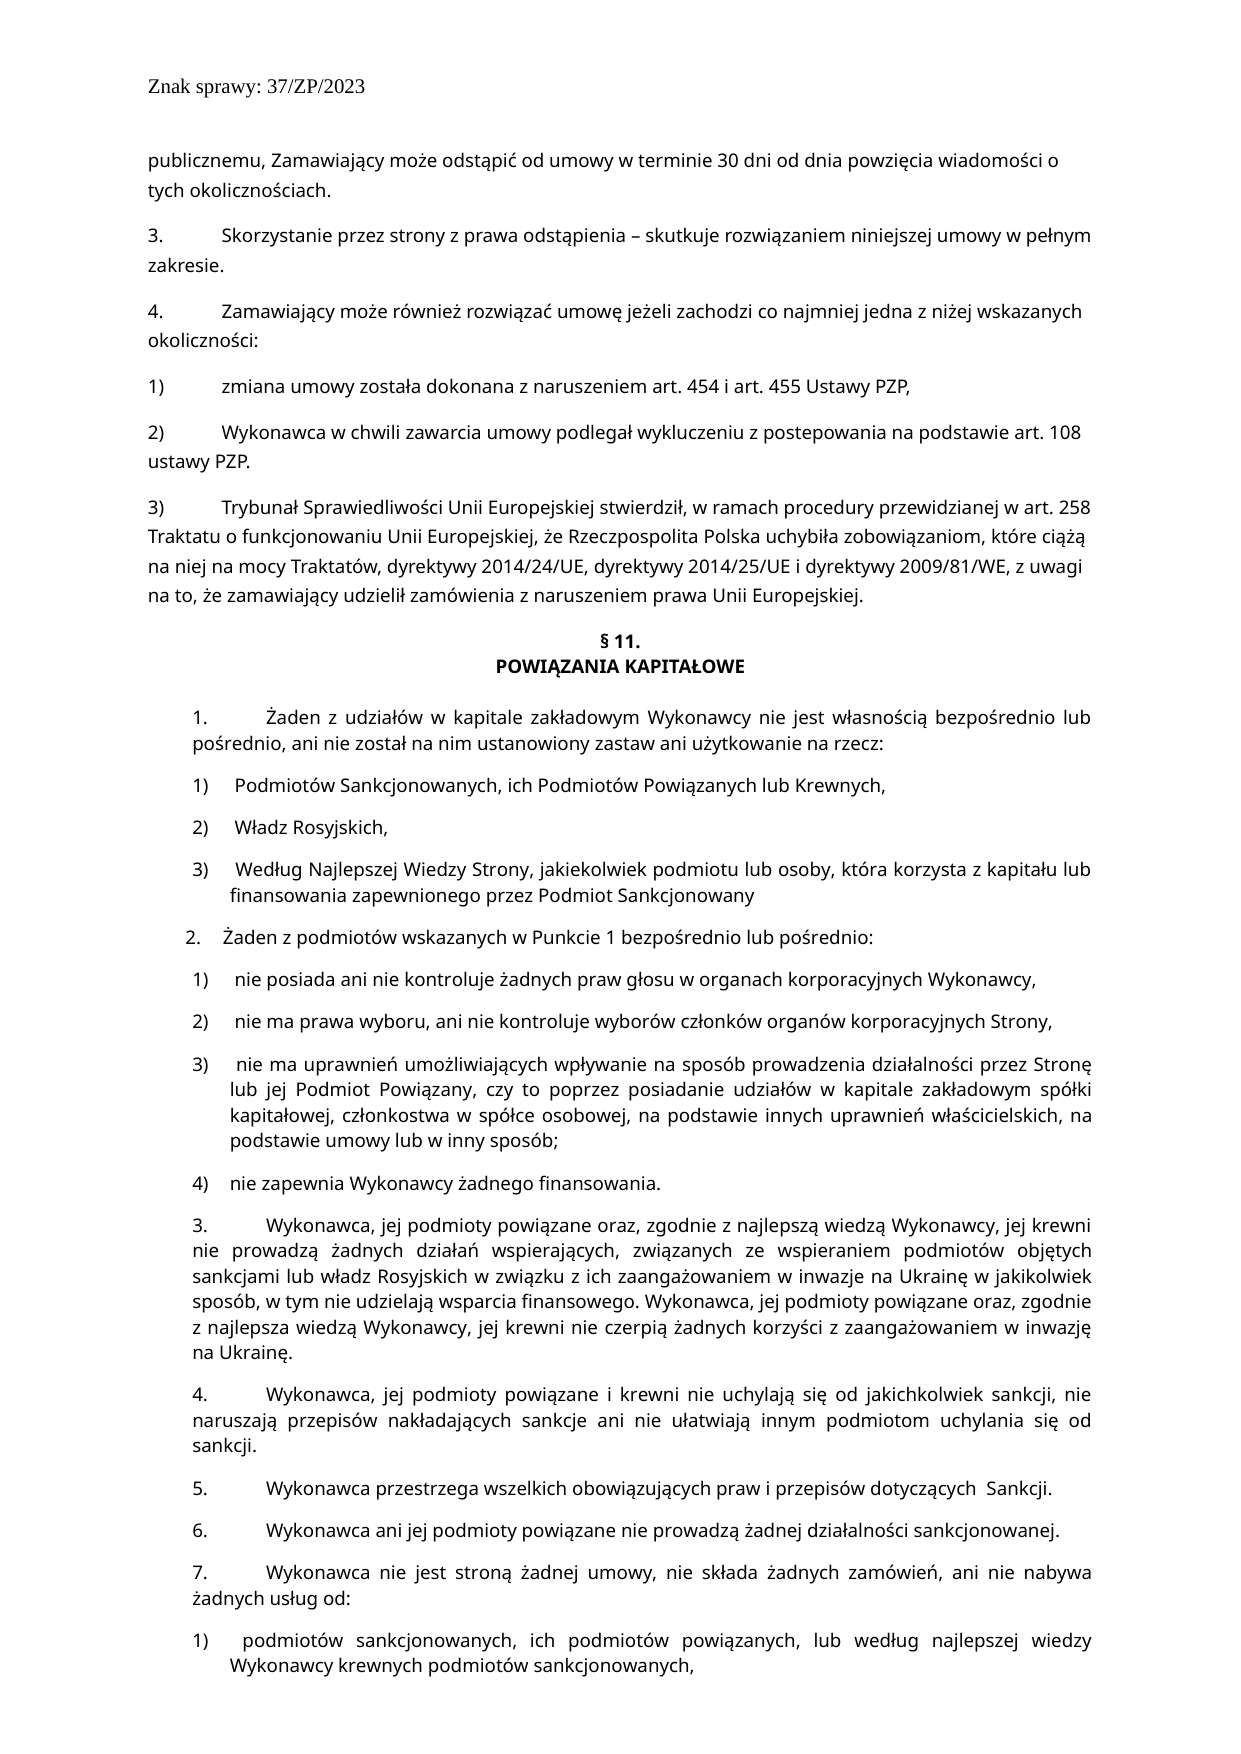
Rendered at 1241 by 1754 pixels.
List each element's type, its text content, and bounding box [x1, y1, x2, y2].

text 4. Zamawiający może również rozwiązać umowę jeżeli zachodzi co najmniej jedna z niżej wskazanych okoliczności: [148, 298, 1093, 353]
text POWIĄZANIA KAPITAŁOWE [148, 654, 1093, 679]
text 2) Wykonawca w chwili zawarcia umowy podlegał wykluczeniu z postepowania na podstawie art. 108 ustawy PZP. [148, 419, 1093, 474]
list Wykonawca przestrzega wszelkich obowiązujących praw i przepisów dotyczących Sankcji. [192, 1475, 1093, 1501]
list Wykonawca, jej podmioty powiązane oraz, zgodnie z najlepszą wiedzą Wykonawcy, jej krewni nie prowadzą żadnych działań wspierających, związanych ze wspieraniem podmiotów objętych sankcjami lub władz Rosyjskich w związku z ich zaangażowaniem w inwazje na Ukrainę w jakikolwiek sposób, w tym nie udzielają wsparcia finansowego. Wykonawca, jej podmioty powiązane oraz, zgodnie z najlepsza wiedzą Wykonawcy, jej krewni nie czerpią żadnych korzyści z zaangażowaniem w inwazję na Ukrainę. [192, 1212, 1093, 1365]
list Władz Rosyjskich, [192, 814, 1093, 840]
list podmiotów sankcjonowanych, ich podmiotów powiązanych, lub według najlepszej wiedzy Wykonawcy krewnych podmiotów sankcjonowanych, [192, 1627, 1093, 1678]
list Wykonawca ani jej podmioty powiązane nie prowadzą żadnej działalności sankcjonowanej. [192, 1517, 1093, 1543]
list Wykonawca nie jest stroną żadnej umowy, nie składa żadnych zamówień, ani nie nabywa żadnych usług od: [192, 1559, 1093, 1610]
list nie ma uprawnień umożliwiających wpływanie na sposób prowadzenia działalności przez Stronę lub jej Podmiot Powiązany, czy to poprzez posiadanie udziałów w kapitale zakładowym spółki kapitałowej, członkostwa w spółce osobowej, na podstawie innych uprawnień właścicielskich, na podstawie umowy lub w inny sposób; [192, 1051, 1093, 1153]
list nie zapewnia Wykonawcy żadnego finansowania. [192, 1170, 1093, 1195]
text publicznemu, Zamawiający może odstąpić od umowy w terminie 30 dni od dnia powzięcia wiadomości o tych okolicznościach. [148, 148, 1093, 202]
text 1) zmiana umowy została dokonana z naruszeniem art. 454 i art. 455 Ustawy PZP, [148, 373, 1093, 399]
list Żaden z podmiotów wskazanych w Punkcie 1 bezpośrednio lub pośrednio: [185, 924, 1093, 950]
list Podmiotów Sankcjonowanych, ich Podmiotów Powiązanych lub Krewnych, [192, 772, 1093, 798]
list Wykonawca, jej podmioty powiązane i krewni nie uchylają się od jakichkolwiek sankcji, nie naruszają przepisów nakładających sankcje ani nie ułatwiają innym podmiotom uchylania się od sankcji. [192, 1382, 1093, 1458]
list nie posiada ani nie kontroluje żadnych praw głosu w organach korporacyjnych Wykonawcy, [192, 967, 1093, 992]
list nie ma prawa wyboru, ani nie kontroluje wyborów członków organów korporacyjnych Strony, [192, 1009, 1093, 1034]
list Żaden z udziałów w kapitale zakładowym Wykonawcy nie jest własnością bezpośrednio lub pośrednio, ani nie został na nim ustanowiony zastaw ani użytkowanie na rzecz: [192, 705, 1093, 756]
text 3. Skorzystanie przez strony z prawa odstąpienia – skutkuje rozwiązaniem niniejszej umowy w pełnym zakresie. [148, 223, 1093, 278]
text 3) Trybunał Sprawiedliwości Unii Europejskiej stwierdził, w ramach procedury przewidzianej w art. 258 Traktatu o funkcjonowaniu Unii Europejskiej, że Rzeczpospolita Polska uchybiła zobowiązaniom, które ciążą na niej na mocy Traktatów, dyrektywy 2014/24/UE, dyrektywy 2014/25/UE i dyrektywy 2009/81/WE, z uwagi na to, że zamawiający udzielił zamówienia z naruszeniem prawa Unii Europejskiej. [148, 494, 1093, 608]
text § 11. [148, 628, 1093, 654]
list Według Najlepszej Wiedzy Strony, jakiekolwiek podmiotu lub osoby, która korzysta z kapitału lub finansowania zapewnionego przez Podmiot Sankcjonowany [192, 857, 1093, 908]
